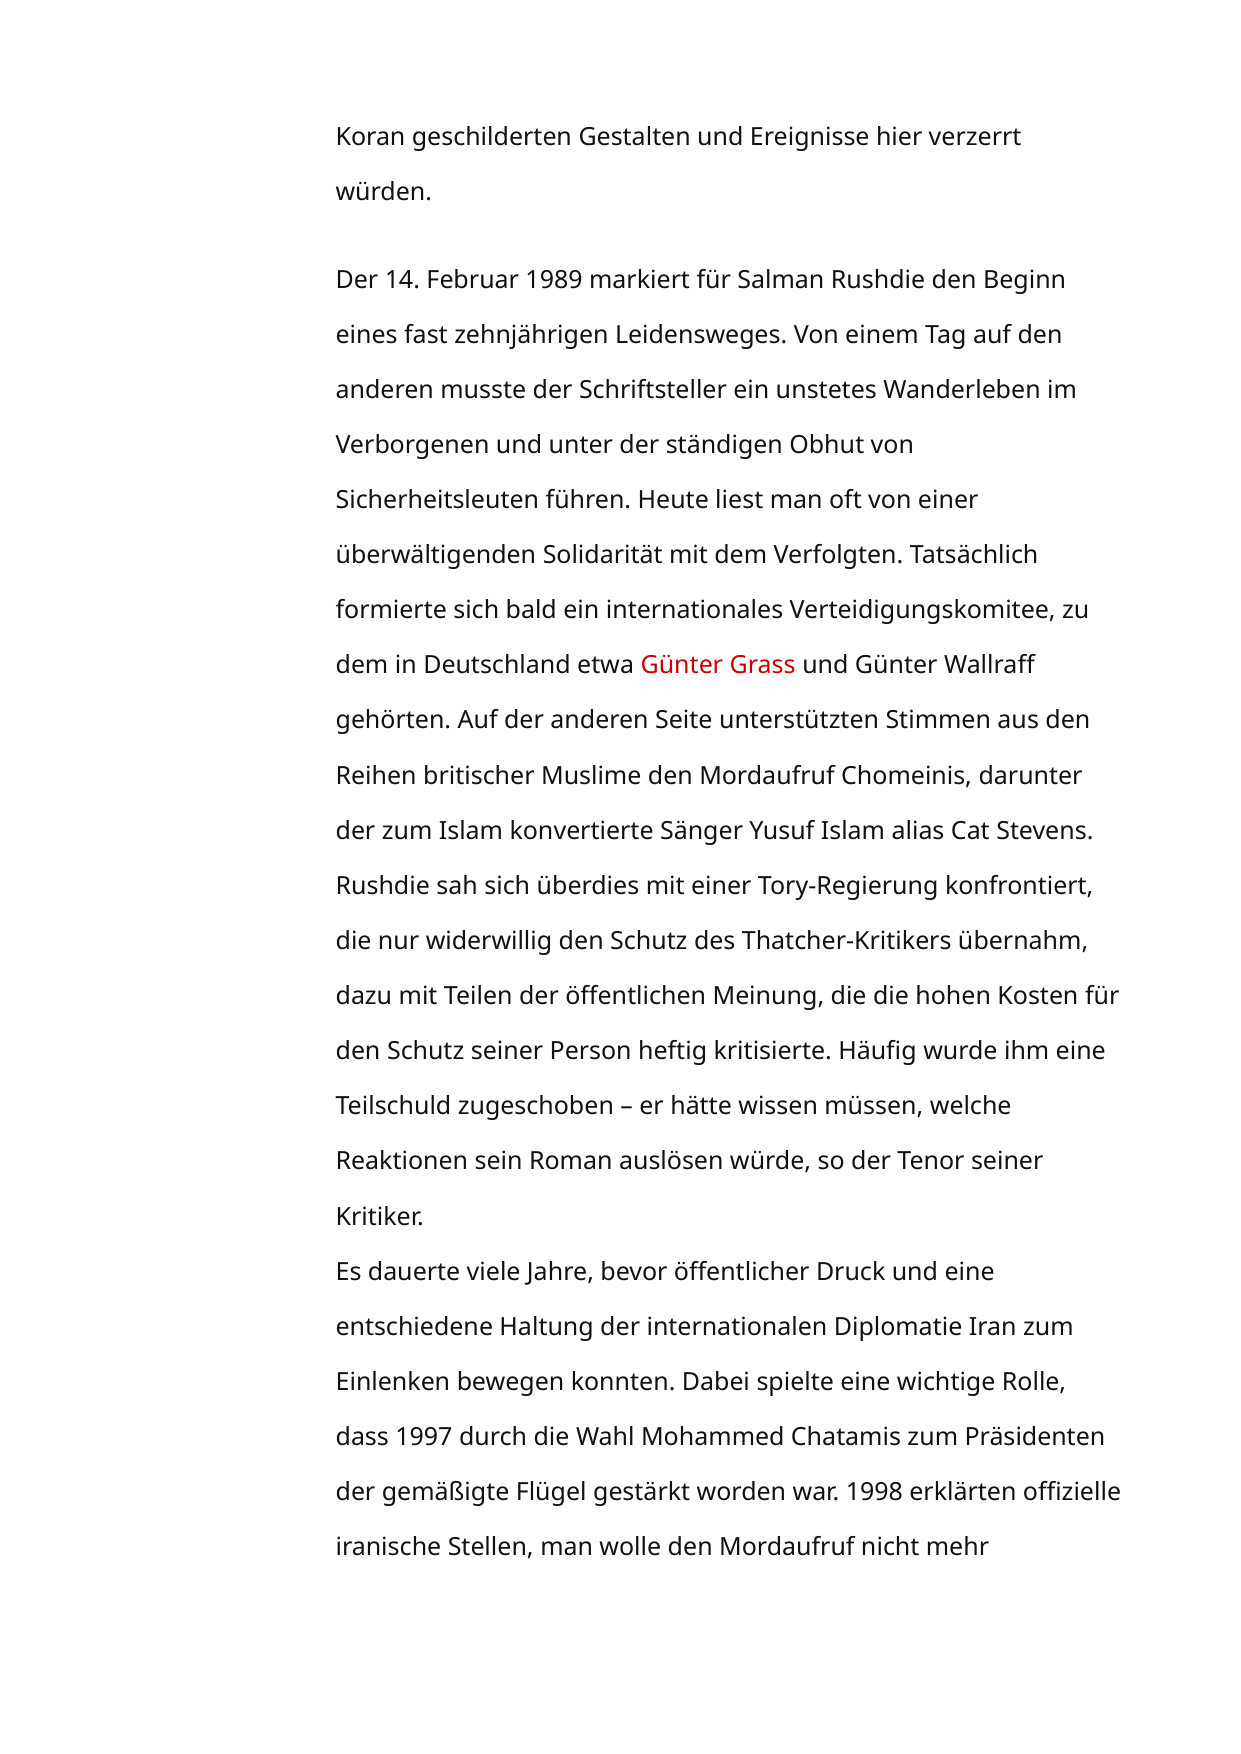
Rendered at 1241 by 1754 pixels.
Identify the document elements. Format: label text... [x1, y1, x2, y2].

text Es dauerte viele Jahre, bevor öffentlicher Druck und eine entschiedene Haltung der internationalen Diplomatie Iran zum Einlenken bewegen konnten. Dabei spielte eine wichtige Rolle, dass 1997 durch die Wahl Mohammed Chatamis zum Präsidenten der gemäßigte Flügel gestärkt worden war. 1998 erklärten offizielle iranische Stellen, man wolle den Mordaufruf nicht mehr [335, 1253, 1122, 1563]
text Der 14. Februar 1989 markiert für Salman Rushdie den Beginn eines fast zehnjährigen Leidensweges. Von einem Tag auf den anderen musste der Schriftsteller ein unstetes Wanderleben im Verborgenen und unter der ständigen Obhut von Sicherheitsleuten führen. Heute liest man oft von einer überwältigenden Solidarität mit dem Verfolgten. Tatsächlich formierte sich bald ein internationales Verteidigungskomitee, zu dem in Deutschland etwa Günter Grass und Günter Wallraff gehörten. Auf der anderen Seite unterstützten Stimmen aus den Reihen britischer Muslime den Mordaufruf Chomeinis, darunter der zum Islam konvertierte Sänger Yusuf Islam alias Cat Stevens. Rushdie sah sich überdies mit einer Tory-Regierung konfrontiert, die nur widerwillig den Schutz des Thatcher-Kritikers übernahm, dazu mit Teilen der öffentlichen Meinung, die die hohen Kosten für den Schutz seiner Person heftig kritisierte. Häufig wurde ihm eine Teilschuld zugeschoben – er hätte wissen müssen, welche Reaktionen sein Roman auslösen würde, so der Tenor seiner Kritiker. [335, 261, 1122, 1232]
text Koran geschilderten Gestalten und Ereignisse hier verzerrt würden. [335, 118, 1122, 207]
